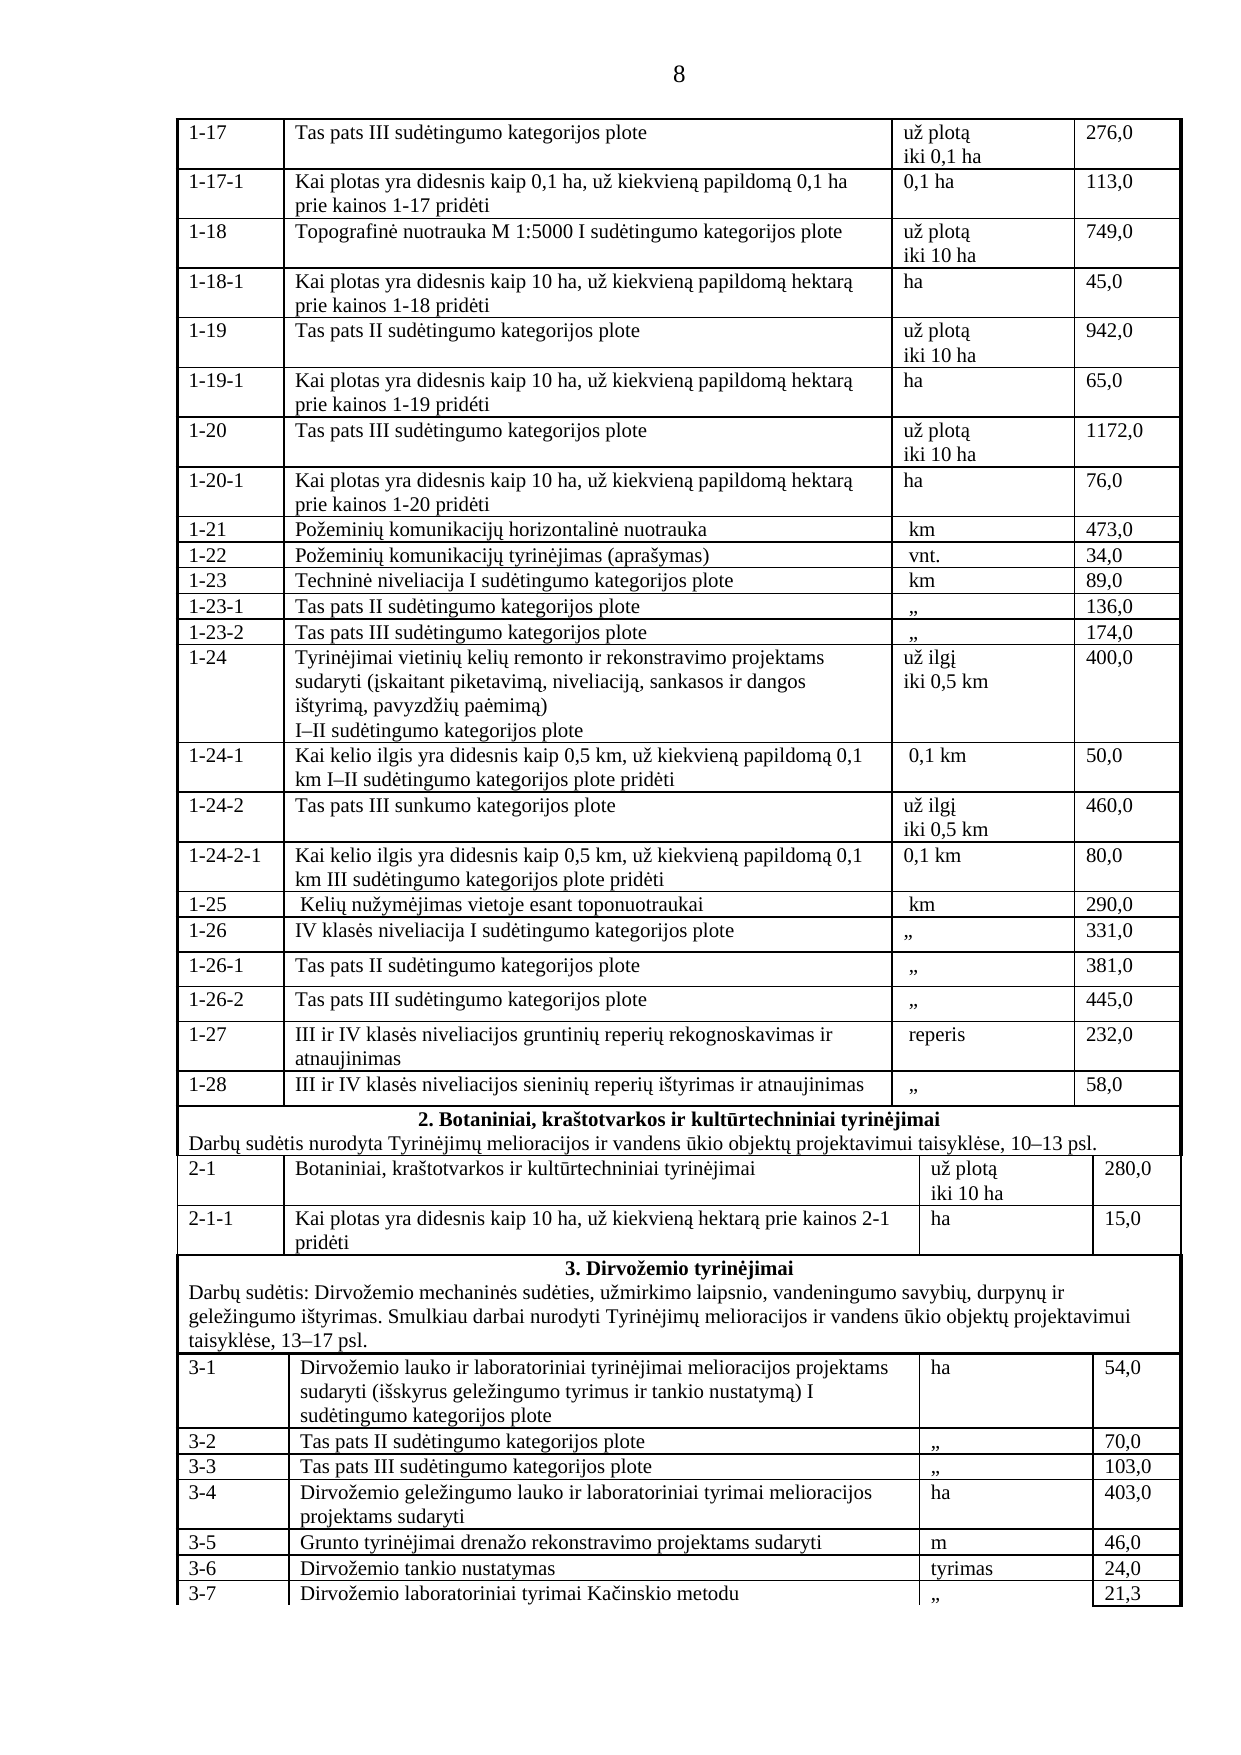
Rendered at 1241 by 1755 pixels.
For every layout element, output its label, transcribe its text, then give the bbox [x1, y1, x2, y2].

table_cell 1-18-1 [179, 269, 283, 317]
table_cell 1-17-1 [179, 170, 283, 217]
table_cell ha [920, 1355, 1092, 1427]
table_cell ha [893, 368, 1074, 416]
table_cell 1-19 [179, 318, 283, 367]
table_cell „ [893, 953, 1074, 986]
table_cell ha [920, 1480, 1092, 1528]
table_cell tyrimas [920, 1556, 1092, 1579]
table_cell Kai kelio ilgis yra didesnis kaip 0,5 km, už kiekvieną papildomą 0,1 km III sudėtingumo kategorijos plote pridėti [285, 843, 891, 891]
table_cell „ [893, 1072, 1074, 1105]
table_cell 45,0 [1075, 269, 1179, 317]
table_cell 3-4 [179, 1480, 288, 1528]
table_cell 276,0 [1075, 120, 1179, 168]
table_cell 3-1 [179, 1355, 288, 1427]
table_cell 1-20-1 [179, 468, 283, 516]
table_cell „ [920, 1429, 1092, 1453]
table_cell 0,1 km [893, 743, 1074, 791]
table_cell Tas pats III sudėtingumo kategorijos plote [285, 120, 891, 168]
table_cell 3-7 [179, 1581, 288, 1605]
table_cell Tas pats II sudėtingumo kategorijos plote [285, 953, 891, 986]
table_cell 1-24 [179, 645, 283, 742]
table_cell Kai plotas yra didesnis kaip 10 ha, už kiekvieną papildomą hektarą prie kainos 1-18 pridėti [285, 269, 891, 317]
table_cell 3-5 [179, 1530, 288, 1554]
table_cell Kai kelio ilgis yra didesnis kaip 0,5 km, už kiekvieną papildomą 0,1 km I–II sudėtingumo kategorijos plote pridėti [285, 743, 891, 791]
table_cell ha [893, 468, 1074, 516]
table_cell 1-26 [179, 918, 283, 951]
table_cell 136,0 [1075, 594, 1179, 618]
table_cell 3. Dirvožemio tyrinėjimai Darbų sudėtis: Dirvožemio mechaninės sudėties, užmirkimo laipsnio, vandeningumo savybių, durpynų ir geležingumo ištyrimas. Smulkiau darbai nurodyti Tyrinėjimų melioracijos ir vandens ūkio objektų projektavimui taisyklėse, 13–17 psl. [179, 1256, 1179, 1352]
table_cell Kai plotas yra didesnis kaip 10 ha, už kiekvieną papildomą hektarą prie kainos 1-19 pridéti [285, 368, 891, 416]
table_cell už ilgį iki 0,5 km [893, 793, 1074, 841]
table_cell km [893, 568, 1074, 592]
table_cell 1-17 [179, 120, 283, 168]
table_cell 0,1 km [893, 843, 1074, 891]
table_cell ha [920, 1206, 1092, 1254]
table_cell Tas pats II sudėtingumo kategorijos plote [290, 1429, 919, 1453]
table_cell 50,0 [1075, 743, 1179, 791]
table_cell m [920, 1530, 1092, 1554]
table_cell 65,0 [1075, 368, 1179, 416]
table_cell 381,0 [1075, 953, 1179, 986]
table_cell 290,0 [1075, 892, 1179, 916]
table_cell 331,0 [1075, 918, 1179, 951]
table_cell „ [893, 987, 1074, 1021]
table_cell 1-23-1 [179, 594, 283, 618]
table_cell 2-1-1 [178, 1206, 283, 1254]
table_cell „ [893, 918, 1074, 951]
table_cell vnt. [893, 543, 1074, 567]
table_cell Tas pats III sudėtingumo kategorijos plote [285, 620, 891, 644]
table_cell Botaniniai, kraštotvarkos ir kultūrtechniniai tyrinėjimai [285, 1156, 919, 1204]
table_cell 24,0 [1094, 1556, 1179, 1579]
table_cell 473,0 [1075, 517, 1179, 541]
table_cell 1-24-1 [179, 743, 283, 791]
table_cell Topografinė nuotrauka M 1:5000 I sudėtingumo kategorijos plote [285, 219, 891, 267]
table_cell 103,0 [1094, 1455, 1179, 1478]
table_cell 76,0 [1075, 468, 1179, 516]
table_cell Tyrinėjimai vietinių kelių remonto ir rekonstravimo projektams sudaryti (įskaitant piketavimą, niveliaciją, sankasos ir dangos ištyrimą, pavyzdžių paėmimą) I–II sudėtingumo kategorijos plote [285, 645, 891, 742]
table_cell 1-21 [179, 517, 283, 541]
table_cell Požeminių komunikacijų tyrinėjimas (aprašymas) [285, 543, 891, 567]
table_cell 1172,0 [1075, 418, 1179, 466]
table_cell 1-19-1 [179, 368, 283, 416]
table_cell 749,0 [1075, 219, 1179, 267]
table_cell 1-25 [179, 892, 283, 916]
table_cell už plotą iki 10 ha [893, 418, 1074, 466]
table_cell Tas pats II sudėtingumo kategorijos plote [285, 318, 891, 367]
table_cell 2. Botaniniai, kraštotvarkos ir kultūrtechniniai tyrinėjimai Darbų sudėtis nurodyta Tyrinėjimų melioracijos ir vandens ūkio objektų projektavimui taisyklėse, 10–13 psl. [179, 1107, 1179, 1155]
table_cell už plotą iki 0,1 ha [893, 120, 1074, 168]
table_cell 58,0 [1075, 1072, 1179, 1105]
table_cell 403,0 [1094, 1480, 1179, 1528]
table_cell Kai plotas yra didesnis kaip 0,1 ha, už kiekvieną papildomą 0,1 ha prie kainos 1-17 pridėti [285, 170, 891, 217]
table_cell 80,0 [1075, 843, 1179, 891]
table_cell 1-27 [179, 1022, 283, 1070]
table_cell 232,0 [1075, 1022, 1179, 1070]
table_cell 15,0 [1094, 1206, 1180, 1254]
table_cell reperis [893, 1022, 1074, 1070]
table_cell Tas pats III sudėtingumo kategorijos plote [290, 1455, 919, 1478]
table_cell „ [920, 1455, 1092, 1478]
table_cell 1-23 [179, 568, 283, 592]
table_cell 3-3 [179, 1455, 288, 1478]
table_cell III ir IV klasės niveliacijos gruntinių reperių rekognoskavimas ir atnaujinimas [285, 1022, 891, 1070]
table_cell Tas pats III sudėtingumo kategorijos plote [285, 987, 891, 1021]
table_cell 1-20 [179, 418, 283, 466]
table_cell Dirvožemio tankio nustatymas [290, 1556, 919, 1579]
table_cell 46,0 [1094, 1530, 1179, 1554]
table_cell 1-26-2 [179, 987, 283, 1021]
table_cell ha [893, 269, 1074, 317]
table_cell 1-24-2 [179, 793, 283, 841]
table_cell „ [893, 594, 1074, 618]
table_cell km [893, 892, 1074, 916]
table_cell 113,0 [1075, 170, 1179, 217]
table_cell 1-18 [179, 219, 283, 267]
table_cell Požeminių komunikacijų horizontalinė nuotrauka [285, 517, 891, 541]
table_cell 89,0 [1075, 568, 1179, 592]
table_cell už ilgį iki 0,5 km [893, 645, 1074, 742]
table_cell 21,3 [1094, 1581, 1179, 1605]
table_cell 942,0 [1075, 318, 1179, 367]
table_cell 1-24-2-1 [179, 843, 283, 891]
table_cell 1-22 [179, 543, 283, 567]
table_cell 70,0 [1094, 1429, 1179, 1453]
table_cell Kai plotas yra didesnis kaip 10 ha, už kiekvieną hektarą prie kainos 2-1 pridėti [285, 1206, 919, 1254]
table_cell 3-6 [179, 1556, 288, 1579]
table_cell už plotą iki 10 ha [893, 318, 1074, 367]
table_cell 3-2 [179, 1429, 288, 1453]
table_cell Kelių nužymėjimas vietoje esant toponuotraukai [285, 892, 891, 916]
table_cell Dirvožemio geležingumo lauko ir laboratoriniai tyrimai melioracijos projektams sudaryti [290, 1480, 919, 1528]
table_cell 1-28 [179, 1072, 283, 1105]
table_cell už plotą iki 10 ha [920, 1156, 1092, 1204]
table_cell Grunto tyrinėjimai drenažo rekonstravimo projektams sudaryti [290, 1530, 919, 1554]
table_cell 54,0 [1094, 1355, 1179, 1427]
table_cell Tas pats III sunkumo kategorijos plote [285, 793, 891, 841]
table_cell 400,0 [1075, 645, 1179, 742]
table_cell Kai plotas yra didesnis kaip 10 ha, už kiekvieną papildomą hektarą prie kainos 1-20 pridėti [285, 468, 891, 516]
table_cell Techninė niveliacija I sudėtingumo kategorijos plote [285, 568, 891, 592]
table_cell 2-1 [178, 1156, 283, 1204]
table_cell Dirvožemio lauko ir laboratoriniai tyrinėjimai melioracijos projektams sudaryti (išskyrus geležingumo tyrimus ir tankio nustatymą) I sudėtingumo kategorijos plote [290, 1355, 919, 1427]
table_cell „ [893, 620, 1074, 644]
table_cell 460,0 [1075, 793, 1179, 841]
table_cell 0,1 ha [893, 170, 1074, 217]
table_cell IV klasės niveliacija I sudėtingumo kategorijos plote [285, 918, 891, 951]
table_cell 174,0 [1075, 620, 1179, 644]
table_cell už plotą iki 10 ha [893, 219, 1074, 267]
table_cell III ir IV klasės niveliacijos sieninių reperių ištyrimas ir atnaujinimas [285, 1072, 891, 1105]
table_cell 445,0 [1075, 987, 1179, 1021]
table_cell 1-26-1 [179, 953, 283, 986]
table_cell 34,0 [1075, 543, 1179, 567]
table_cell Tas pats III sudėtingumo kategorijos plote [285, 418, 891, 466]
table_cell Tas pats II sudėtingumo kategorijos plote [285, 594, 891, 618]
table_cell Dirvožemio laboratoriniai tyrimai Kačinskio metodu [290, 1581, 919, 1605]
table_cell „ [920, 1581, 1092, 1605]
table_cell 1-23-2 [179, 620, 283, 644]
table_cell 280,0 [1094, 1156, 1180, 1204]
table_cell km [893, 517, 1074, 541]
